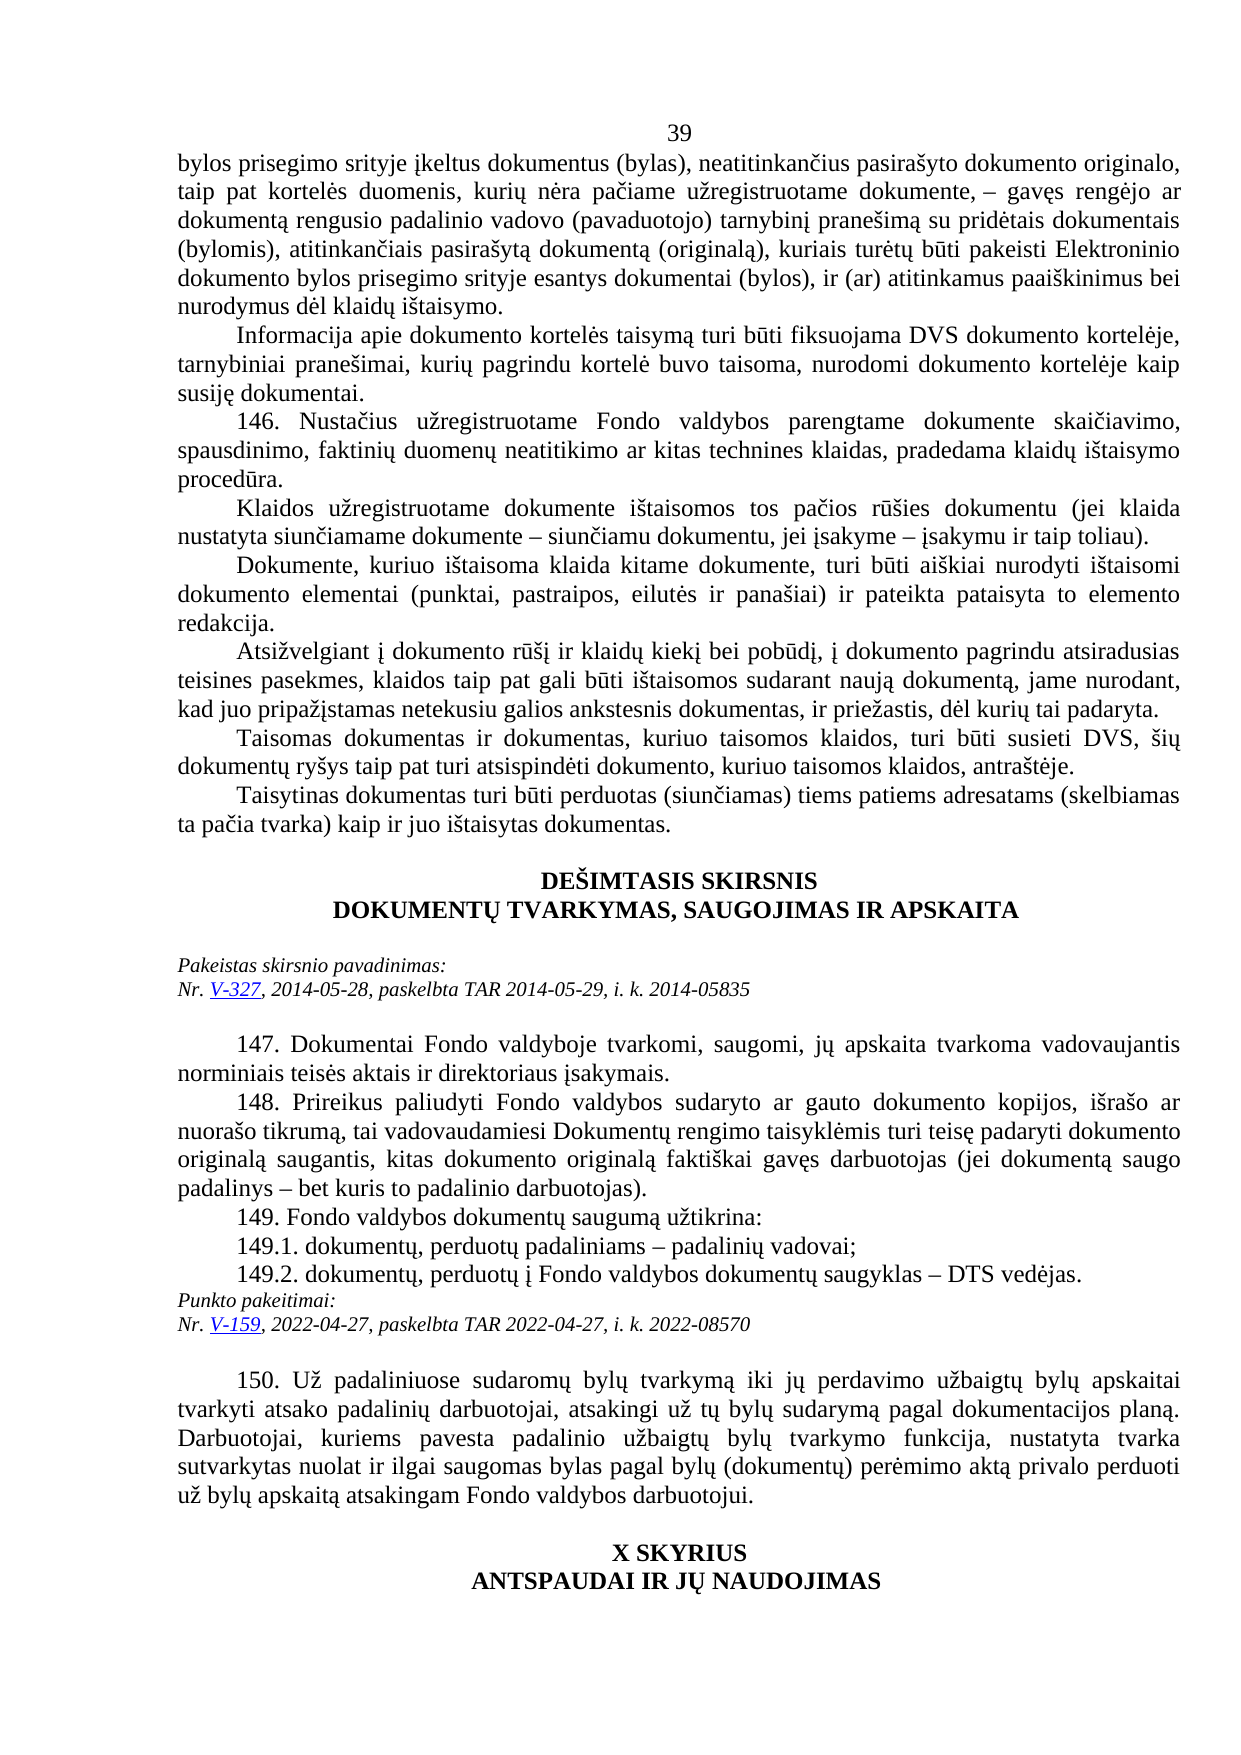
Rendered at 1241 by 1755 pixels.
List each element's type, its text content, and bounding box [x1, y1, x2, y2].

text 148. Prireikus paliudyti Fondo valdybos sudaryto ar gauto dokumento kopijos, išrašo ar nuorašo tikrumą, tai vadovaudamiesi Dokumentų rengimo taisyklėmis turi teisę padaryti dokumento originalą saugantis, kitas dokumento originalą faktiškai gavęs darbuotojas (jei dokumentą saugo padalinys – bet kuris to padalinio darbuotojas). [177, 1087, 1181, 1202]
text Klaidos užregistruotame dokumente ištaisomos tos pačios rūšies dokumentu (jei klaida nustatyta siunčiamame dokumente – siunčiamu dokumentu, jei įsakyme – įsakymu ir taip toliau). [177, 493, 1181, 550]
text Dokumente, kuriuo ištaisoma klaida kitame dokumente, turi būti aiškiai nurodyti ištaisomi dokumento elementai (punktai, pastraipos, eilutės ir panašiai) ir pateikta pataisyta to elemento redakcija. [177, 550, 1181, 636]
text 147. Dokumentai Fondo valdyboje tvarkomi, saugomi, jų apskaita tvarkoma vadovaujantis norminiais teisės aktais ir direktoriaus įsakymais. [177, 1029, 1181, 1087]
text Informacija apie dokumento kortelės taisymą turi būti fiksuojama DVS dokumento kortelėje, tarnybiniai pranešimai, kurių pagrindu kortelė buvo taisoma, nurodomi dokumento kortelėje kaip susiję dokumentai. [177, 320, 1181, 406]
text Nr. V-327, 2014-05-28, paskelbta TAR 2014-05-29, i. k. 2014-05835 [177, 977, 1181, 1001]
text DEŠIMTASIS SKIRSNIS [177, 866, 1181, 895]
text 149.2. dokumentų, perduotų į Fondo valdybos dokumentų saugyklas – DTS vedėjas. [177, 1259, 1181, 1288]
text DOKUMENTŲ TVARKYMAS, SAUGOJIMAS IR APSKAITA [177, 895, 1181, 924]
text 146. Nustačius užregistruotame Fondo valdybos parengtame dokumente skaičiavimo, spausdinimo, faktinių duomenų neatitikimo ar kitas technines klaidas, pradedama klaidų ištaisymo procedūra. [177, 406, 1181, 493]
text Nr. V-159, 2022-04-27, paskelbta TAR 2022-04-27, i. k. 2022-08570 [177, 1312, 1181, 1336]
text Taisomas dokumentas ir dokumentas, kuriuo taisomos klaidos, turi būti susieti DVS, šių dokumentų ryšys taip pat turi atsispindėti dokumento, kuriuo taisomos klaidos, antraštėje. [177, 723, 1181, 780]
text bylos prisegimo srityje įkeltus dokumentus (bylas), neatitinkančius pasirašyto dokumento originalo, taip pat kortelės duomenis, kurių nėra pačiame užregistruotame dokumente, – gavęs rengėjo ar dokumentą rengusio padalinio vadovo (pavaduotojo) tarnybinį pranešimą su pridėtais dokumentais (bylomis), atitinkančiais pasirašytą dokumentą (originalą), kuriais turėtų būti pakeisti Elektroninio dokumento bylos prisegimo srityje esantys dokumentai (bylos), ir (ar) atitinkamus paaiškinimus bei nurodymus dėl klaidų ištaisymo. [177, 148, 1181, 320]
text Taisytinas dokumentas turi būti perduotas (siunčiamas) tiems patiems adresatams (skelbiamas ta pačia tvarka) kaip ir juo ištaisytas dokumentas. [177, 780, 1181, 838]
text 150. Už padaliniuose sudaromų bylų tvarkymą iki jų perdavimo užbaigtų bylų apskaitai tvarkyti atsako padalinių darbuotojai, atsakingi už tų bylų sudarymą pagal dokumentacijos planą. Darbuotojai, kuriems pavesta padalinio užbaigtų bylų tvarkymo funkcija, nustatyta tvarka sutvarkytas nuolat ir ilgai saugomas bylas pagal bylų (dokumentų) perėmimo aktą privalo perduoti už bylų apskaitą atsakingam Fondo valdybos darbuotojui. [177, 1365, 1181, 1509]
text X SKYRIUS [177, 1538, 1181, 1566]
text 149. Fondo valdybos dokumentų saugumą užtikrina: [177, 1202, 1181, 1231]
text Punkto pakeitimai: [177, 1288, 1181, 1312]
text Pakeistas skirsnio pavadinimas: [177, 953, 1181, 977]
text ANTSPAUDAI IR JŲ NAUDOJIMAS [177, 1566, 1181, 1595]
text Atsižvelgiant į dokumento rūšį ir klaidų kiekį bei pobūdį, į dokumento pagrindu atsiradusias teisines pasekmes, klaidos taip pat gali būti ištaisomos sudarant naują dokumentą, jame nurodant, kad juo pripažįstamas netekusiu galios ankstesnis dokumentas, ir priežastis, dėl kurių tai padaryta. [177, 636, 1181, 723]
text 149.1. dokumentų, perduotų padaliniams – padalinių vadovai; [177, 1231, 1181, 1259]
